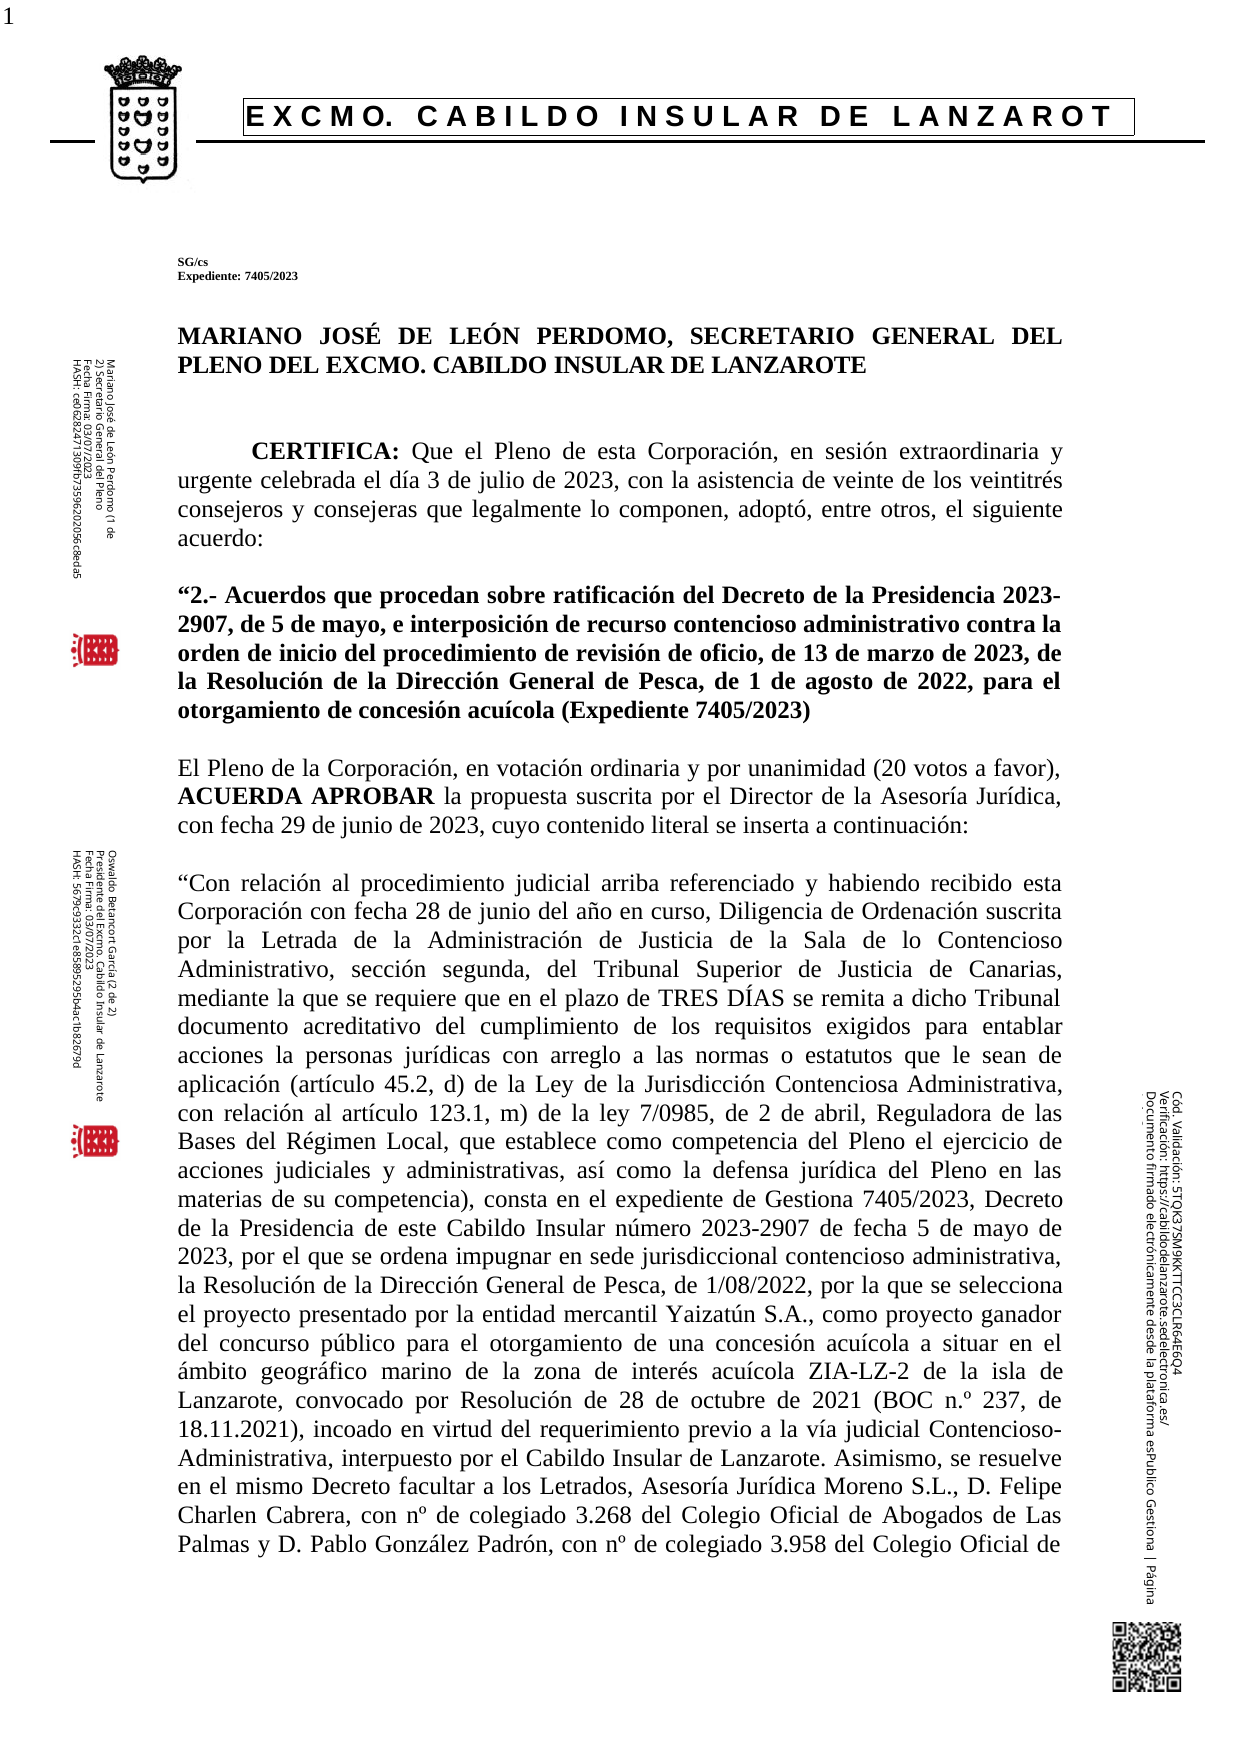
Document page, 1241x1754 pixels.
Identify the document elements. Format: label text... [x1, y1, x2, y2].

text “Con relación al procedimiento judicial arriba referenciado y habiendo recibido esta Corporación con fecha 28 de junio del año en curso, Diligencia de Ordenación suscrita por la Letrada de la Administración de Justicia de la Sala de lo Contencioso Administrativo, sección segunda, del Tribunal Superior de Justicia de Canarias, mediante la que se requiere que en el plazo de TRES DÍAS se remita a dicho Tribunal documento acreditativo del cumplimiento de los requisitos exigidos para entablar acciones la personas jurídicas con arreglo a las normas o estatutos que le sean de aplicación (artículo 45.2, d) de la Ley de la Jurisdicción Contenciosa Administrativa, con relación al artículo 123.1, m) de la ley 7/0985, de 2 de abril, Reguladora de las Bases del Régimen Local, que establece como competencia del Pleno el ejercicio de acciones judiciales y administrativas, así como la defensa jurídica del Pleno en las materias de su competencia), consta en el expediente de Gestiona 7405/2023, Decreto de la Presidencia de este Cabildo Insular número 2023-2907 de fecha 5 de mayo de 2023, por el que se ordena impugnar en sede jurisdiccional contencioso administrativa, la Resolución de la Dirección General de Pesca, de 1/08/2022, por la que se selecciona el proyecto presentado por la entidad mercantil Yaizatún S.A., como proyecto ganador del concurso público para el otorgamiento de una concesión acuícola a situar en el ámbito geográfico marino de la zona de interés acuícola ZIA-LZ-2 de la isla de Lanzarote, convocado por Resolución de 28 de octubre de 2021 (BOC n.º 237, de 18.11.2021), incoado en virtud del requerimiento previo a la vía judicial Contencioso- Administrativa, interpuesto por el Cabildo Insular de Lanzarote. Asimismo, se resuelve en el mismo Decreto facultar a los Letrados, Asesoría Jurídica Moreno S.L., D. Felipe Charlen Cabrera, con nº de colegiado 3.268 del Colegio Oficial de Abogados de Las Palmas y D. Pablo González Padrón, con nº de colegiado 3.958 del Colegio Oficial de [177, 868, 1063, 1558]
text HASH: ce06282471309fb73596202056c8eda5 [72, 359, 83, 630]
text CERTIFICA: Que el Pleno de esta Corporación, en sesión extraordinaria y urgente celebrada el día 3 de julio de 2023, con la asistencia de veinte de los veintitrés consejeros y consejeras que legalmente lo componen, adoptó, entre otros, el siguiente acuerdo: [177, 436, 1063, 551]
text Cód. Validación: 5TQK37SM9KKTTCC3CLR64E6Q4 [1171, 1091, 1184, 1612]
picture [95, 39, 196, 193]
text Presidente del Excmo. Cabildo Insular de Lanzarote Fecha Firma: 03/07/2023 [83, 850, 107, 1115]
text HASH: 5679c9332c1e85895295b4ac1b82679d [72, 850, 83, 1204]
text Verificación: https://cabildodelanzarote.sedelectronica.es/ [1158, 1091, 1171, 1612]
text Fecha Firma: 03/07/2023 [83, 359, 93, 630]
picture [83, 1121, 107, 1161]
text Documento firmado electrónicamente desde la plataforma esPublico Gestiona | Página 1 de 3 [1143, 1091, 1158, 1612]
text SG/cs [177, 254, 1076, 269]
picture [68, 630, 121, 670]
text Mariano José de León Perdomo (1 de 2) Secretario General del Pleno [93, 359, 117, 548]
text Oswaldo Betancort García (2 de 2) [107, 850, 119, 1204]
text Expediente: 7405/2023 [177, 269, 1076, 283]
subtitle “2.- Acuerdos que procedan sobre ratificación del Decreto de la Presidencia 2023- 2907, de 5 de mayo, e interposición de recurso contencioso administrativo contra la orden de inicio del procedimiento de revisión de oficio, de 13 de marzo de 2023, de la Resolución de la Dirección General de Pesca, de 1 de agosto de 2022, para el otorgamiento de concesión acuícola (Expediente 7405/2023) [177, 580, 1063, 724]
text El Pleno de la Corporación, en votación ordinaria y por unanimidad (20 votos a favor), ACUERDA APROBAR la propuesta suscrita por el Director de la Asesoría Jurídica, con fecha 29 de junio de 2023, cuyo contenido literal se inserta a continuación: [177, 753, 1062, 839]
picture [1112, 1622, 1182, 1692]
subtitle MARIANO JOSÉ DE LEÓN PERDOMO, SECRETARIO GENERAL DEL PLENO DEL EXCMO. CABILDO INSULAR DE LANZAROTE [177, 321, 1063, 379]
picture [68, 1121, 72, 1161]
